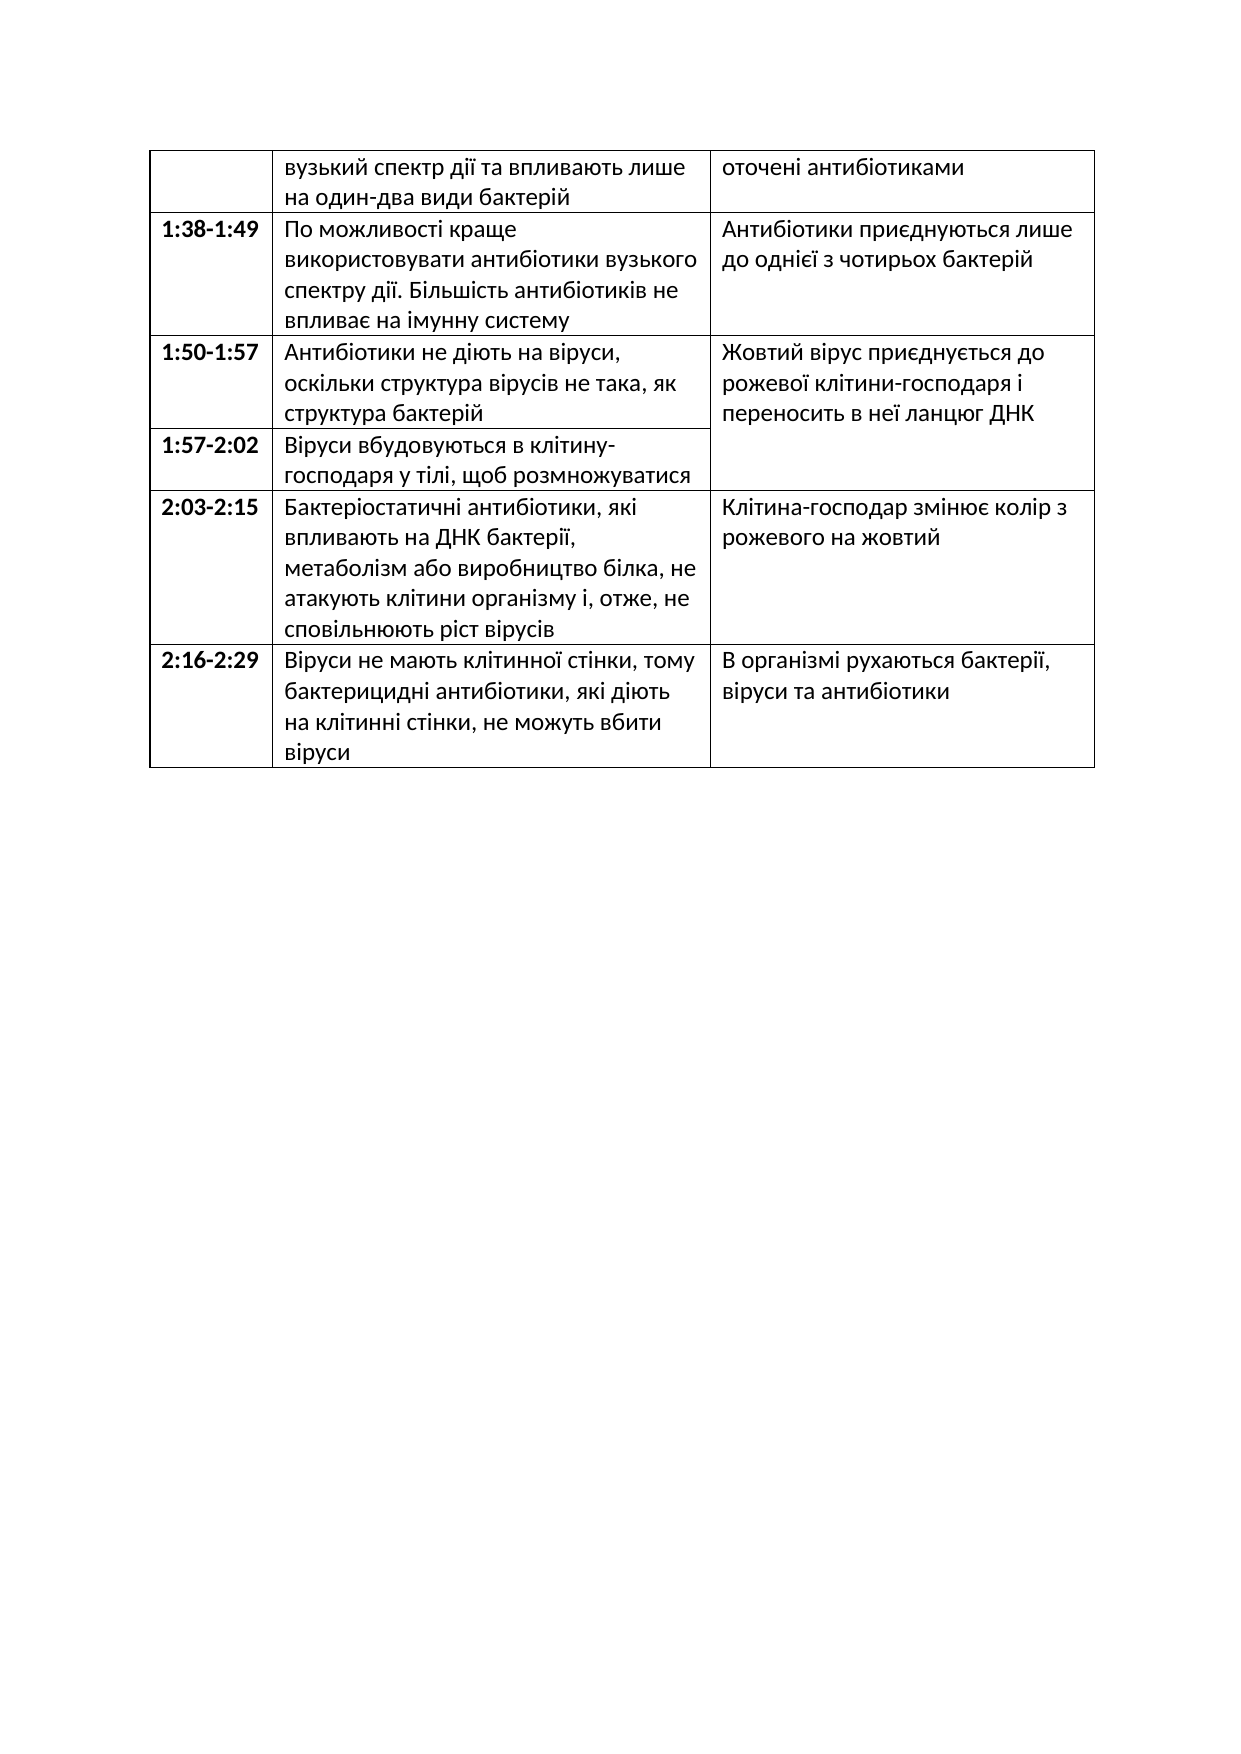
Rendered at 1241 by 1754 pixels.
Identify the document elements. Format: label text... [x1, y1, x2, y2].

table_cell Антибіотики не діють на віруси, оскільки структура вірусів не така, як структура бактерій [273, 336, 710, 428]
table_cell Бактеріостатичні антибіотики, які впливають на ДНК бактерії, метаболізм або виробництво білка, не атакують клітини організму і, отже, не сповільнюють ріст вірусів [273, 491, 710, 643]
table_cell 1:50-1:57 [151, 336, 272, 428]
table_cell По можливості краще використовувати антибіотики вузького спектру дії. Більшість антибіотиків не впливає на імунну систему [273, 213, 710, 335]
table_cell В організмі рухаються бактерії, віруси та антибіотики [711, 645, 1094, 767]
table_cell Віруси вбудовуються в клітину-господаря у тілі, щоб розмножуватися [273, 429, 710, 490]
table_cell 2:03-2:15 [151, 491, 272, 643]
table_cell Клітина-господар змінює колір з рожевого на жовтий [711, 491, 1094, 643]
table_cell Жовтий вірус приєднується до рожевої клітини-господаря і переносить в неї ланцюг ДНК [711, 336, 1094, 490]
table_cell оточені антибіотиками [711, 151, 1094, 212]
table_cell 1:38-1:49 [151, 213, 272, 335]
table_cell 1:57-2:02 [151, 429, 272, 490]
table_cell [151, 151, 272, 212]
table_cell 2:16-2:29 [151, 645, 272, 767]
table_cell Віруси не мають клітинної стінки, тому бактерицидні антибіотики, які діють на клітинні стінки, не можуть вбити віруси [273, 645, 710, 767]
table_cell вузький спектр дії та впливають лише на один-два види бактерій [273, 151, 710, 212]
table_cell Антибіотики приєднуються лише до однієї з чотирьох бактерій [711, 213, 1094, 335]
